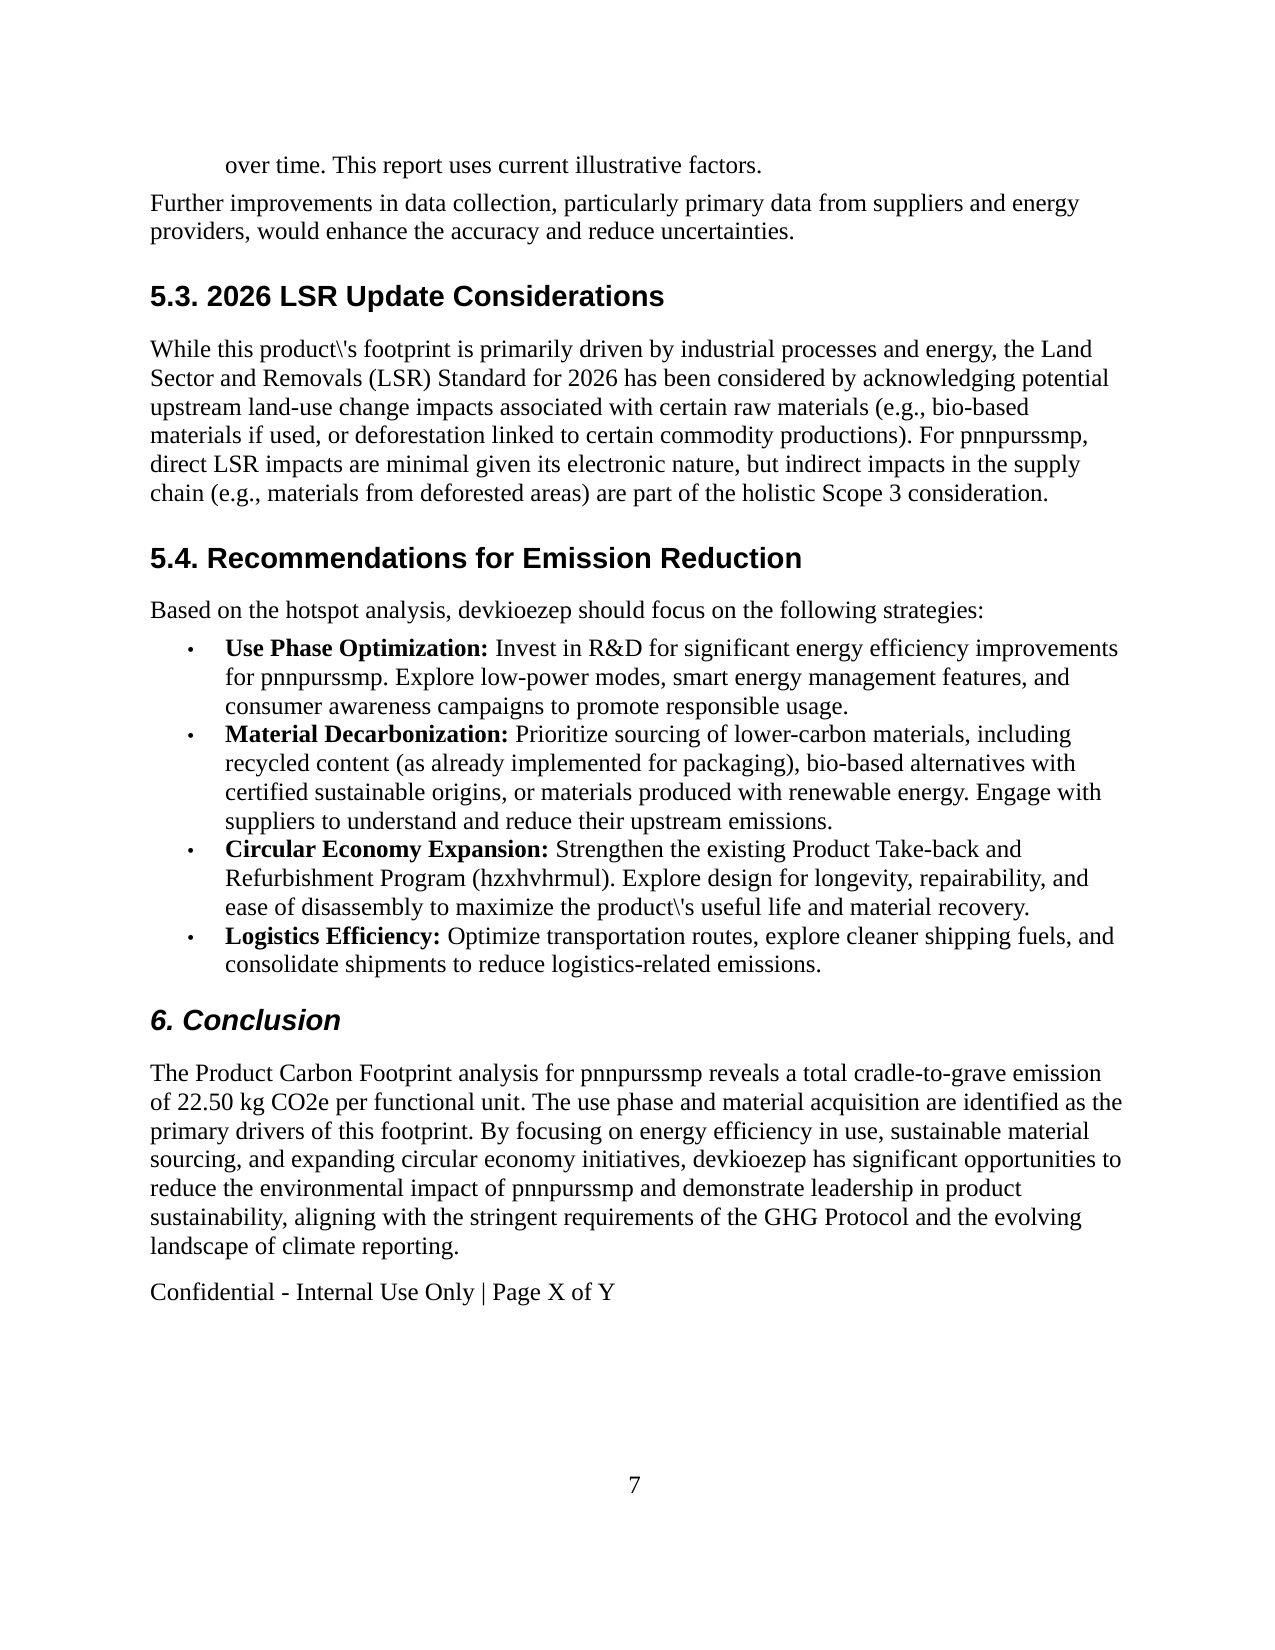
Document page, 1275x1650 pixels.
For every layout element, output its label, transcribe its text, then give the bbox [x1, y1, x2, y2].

list over time. This report uses current illustrative factors. [187, 150, 1125, 179]
text While this product\'s footprint is primarily driven by industrial processes and energy, the Land Sector and Removals (LSR) Standard for 2026 has been considered by acknowledging potential upstream land-use change impacts associated with certain raw materials (e.g., bio-based materials if used, or deforestation linked to certain commodity productions). For pnnpurssmp, direct LSR impacts are minimal given its electronic nature, but indirect impacts in the supply chain (e.g., materials from deforested areas) are part of the holistic Scope 3 consideration. [150, 334, 1125, 507]
subtitle 6. Conclusion [150, 1003, 1125, 1037]
text The Product Carbon Footprint analysis for pnnpurssmp reveals a total cradle-to-grave emission of 22.50 kg CO2e per functional unit. The use phase and material acquisition are identified as the primary drivers of this footprint. By focusing on energy efficiency in use, sustainable material sourcing, and expanding circular economy initiatives, devkioezep has significant opportunities to reduce the environmental impact of pnnpurssmp and demonstrate leadership in product sustainability, aligning with the stringent requirements of the GHG Protocol and the evolving landscape of climate reporting. [150, 1058, 1125, 1259]
list Use Phase Optimization: Invest in R&D for significant energy efficiency improvements for pnnpurssmp. Explore low-power modes, smart energy management features, and consumer awareness campaigns to promote responsible usage. [187, 633, 1125, 719]
text Confidential - Internal Use Only | Page X of Y [150, 1277, 1125, 1306]
subtitle 5.3. 2026 LSR Update Considerations [150, 279, 1125, 313]
subtitle 5.4. Recommendations for Emission Reduction [150, 541, 1125, 574]
text Further improvements in data collection, particularly primary data from suppliers and energy providers, would enhance the accuracy and reduce uncertainties. [150, 188, 1125, 245]
text Based on the hotspot analysis, devkioezep should focus on the following strategies: [150, 596, 1125, 624]
list Material Decarbonization: Prioritize sourcing of lower-carbon materials, including recycled content (as already implemented for packaging), bio-based alternatives with certified sustainable origins, or materials produced with renewable energy. Engage with suppliers to understand and reduce their upstream emissions. [187, 719, 1125, 834]
list Circular Economy Expansion: Strengthen the existing Product Take-back and Refurbishment Program (hzxhvhrmul). Explore design for longevity, repairability, and ease of disassembly to maximize the product\'s useful life and material recovery. [187, 834, 1125, 921]
list Logistics Efficiency: Optimize transportation routes, explore cleaner shipping fuels, and consolidate shipments to reduce logistics-related emissions. [187, 921, 1125, 978]
